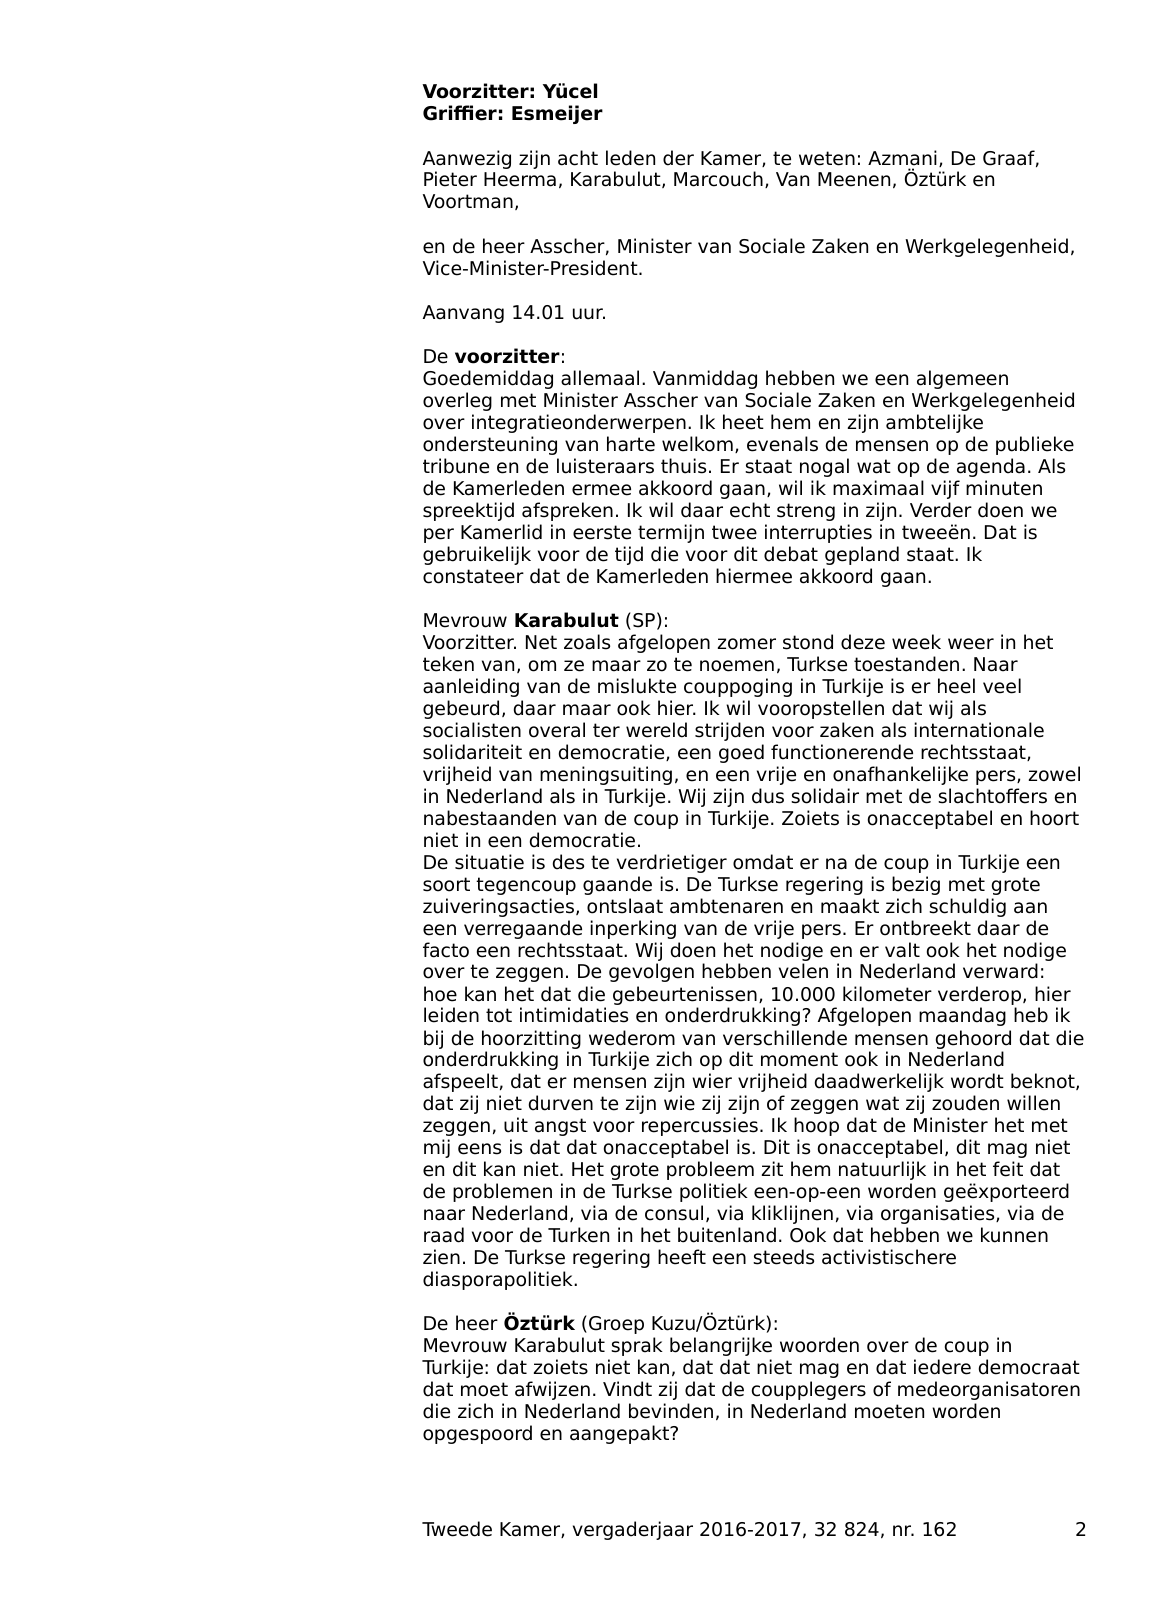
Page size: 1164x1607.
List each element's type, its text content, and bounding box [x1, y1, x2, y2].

text Voorzitter: Yücel [422, 81, 1087, 103]
text Aanwezig zijn acht leden der Kamer, te weten: Azmani, De Graaf, Pieter Heerma, Karabulut, Marcouch, Van Meenen, Öztürk en Voortman, [422, 147, 1087, 213]
text Goedemiddag allemaal. Vanmiddag hebben we een algemeen overleg met Minister Asscher van Sociale Zaken en Werkgelegenheid over integratieonderwerpen. Ik heet hem en zijn ambtelijke ondersteuning van harte welkom, evenals de mensen op de publieke tribune en de luisteraars thuis. Er staat nogal wat op de agenda. Als de Kamerleden ermee akkoord gaan, wil ik maximaal vijf minuten spreektijd afspreken. Ik wil daar echt streng in zijn. Verder doen we per Kamerlid in eerste termijn twee interrupties in tweeën. Dat is gebruikelijk voor de tijd die voor dit debat gepland staat. Ik constateer dat de Kamerleden hiermee akkoord gaan. [422, 368, 1087, 588]
text De voorzitter: [422, 346, 1087, 368]
text en de heer Asscher, Minister van Sociale Zaken en Werkgelegenheid, Vice-Minister-President. [422, 236, 1087, 279]
text Griffier: Esmeijer [422, 103, 1087, 125]
text Aanvang 14.01 uur. [422, 302, 1087, 324]
text Mevrouw Karabulut sprak belangrijke woorden over de coup in Turkije: dat zoiets niet kan, dat dat niet mag en dat iedere democraat dat moet afwijzen. Vindt zij dat de coupplegers of medeorganisatoren die zich in Nederland bevinden, in Nederland moeten worden opgespoord en aangepakt? [422, 1335, 1087, 1445]
text Mevrouw Karabulut (SP): [422, 610, 1087, 632]
text De heer Öztürk (Groep Kuzu/Öztürk): [422, 1313, 1087, 1335]
text De situatie is des te verdrietiger omdat er na de coup in Turkije een soort tegencoup gaande is. De Turkse regering is bezig met grote zuiveringsacties, ontslaat ambtenaren en maakt zich schuldig aan een verregaande inperking van de vrije pers. Er ontbreekt daar de facto een rechtsstaat. Wij doen het nodige en er valt ook het nodige over te zeggen. De gevolgen hebben velen in Nederland verward: hoe kan het dat die gebeurtenissen, 10.000 kilometer verderop, hier leiden tot intimidaties en onderdrukking? Afgelopen maandag heb ik bij de hoorzitting wederom van verschillende mensen gehoord dat die onderdrukking in Turkije zich op dit moment ook in Nederland afspeelt, dat er mensen zijn wier vrijheid daadwerkelijk wordt beknot, dat zij niet durven te zijn wie zij zijn of zeggen wat zij zouden willen zeggen, uit angst voor repercussies. Ik hoop dat de Minister het met mij eens is dat dat onacceptabel is. Dit is onacceptabel, dit mag niet en dit kan niet. Het grote probleem zit hem natuurlijk in het feit dat de problemen in de Turkse politiek een-op-een worden geëxporteerd naar Nederland, via de consul, via kliklijnen, via organisaties, via de raad voor de Turken in het buitenland. Ook dat hebben we kunnen zien. De Turkse regering heeft een steeds activistischere diasporapolitiek. [422, 852, 1087, 1291]
text Voorzitter. Net zoals afgelopen zomer stond deze week weer in het teken van, om ze maar zo te noemen, Turkse toestanden. Naar aanleiding van de mislukte couppoging in Turkije is er heel veel gebeurd, daar maar ook hier. Ik wil vooropstellen dat wij als socialisten overal ter wereld strijden voor zaken als internationale solidariteit en democratie, een goed functionerende rechtsstaat, vrijheid van meningsuiting, en een vrije en onafhankelijke pers, zowel in Nederland als in Turkije. Wij zijn dus solidair met de slachtoffers en nabestaanden van de coup in Turkije. Zoiets is onacceptabel en hoort niet in een democratie. [422, 632, 1087, 852]
